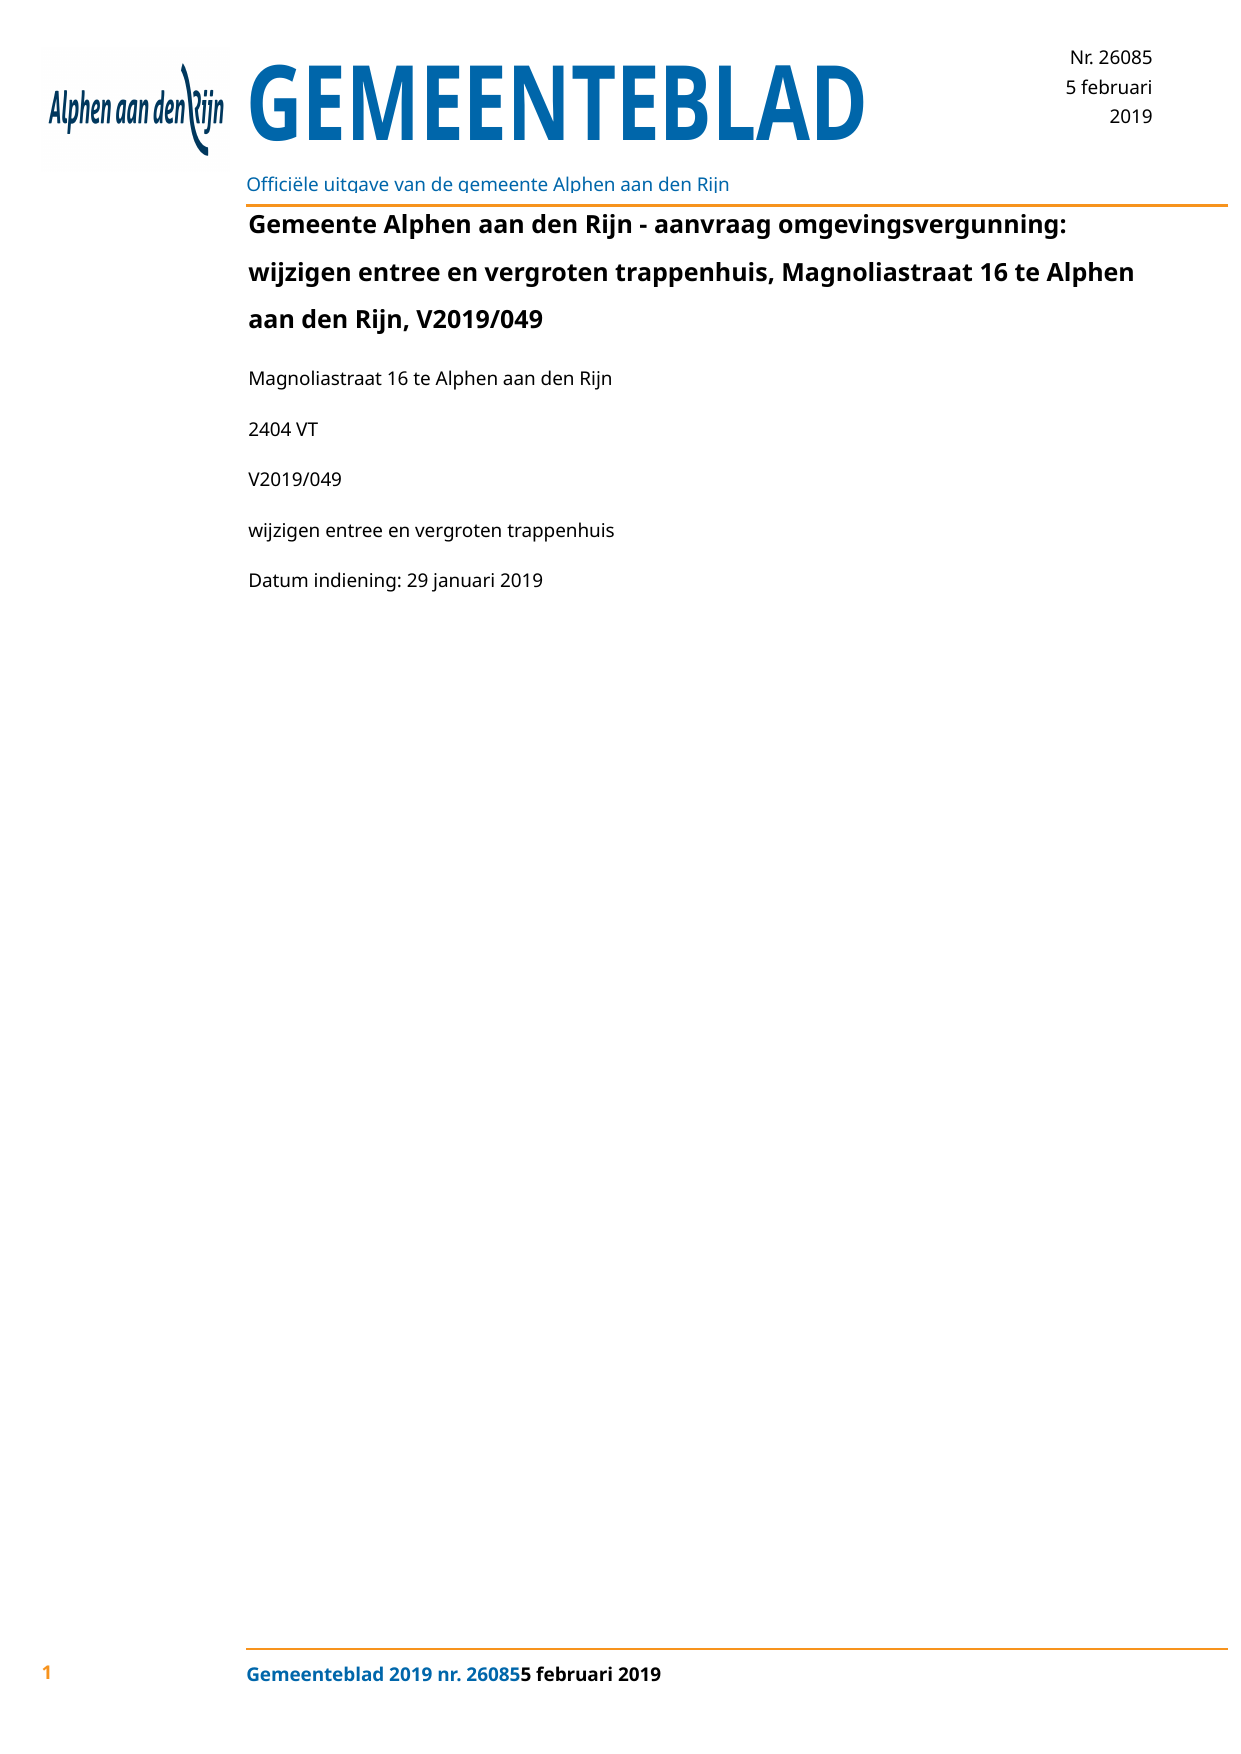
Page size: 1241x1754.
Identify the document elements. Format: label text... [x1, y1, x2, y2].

text V2019/049 [248, 466, 1152, 492]
text wijzigen entree en vergroten trappenhuis [248, 517, 1152, 542]
text Magnoliastraat 16 te Alphen aan den Rijn [248, 366, 1152, 391]
text 2404 VT [248, 416, 1152, 442]
picture [41, 47, 231, 172]
text Datum indiening: 29 januari 2019 [248, 567, 1152, 593]
text Gemeente Alphen aan den Rijn - aanvraag omgevingsvergunning: wijzigen entree en vergroten trappenhuis, Magnoliastraat 16 te Alphen aan den Rijn, V2019/049 [248, 207, 1152, 336]
